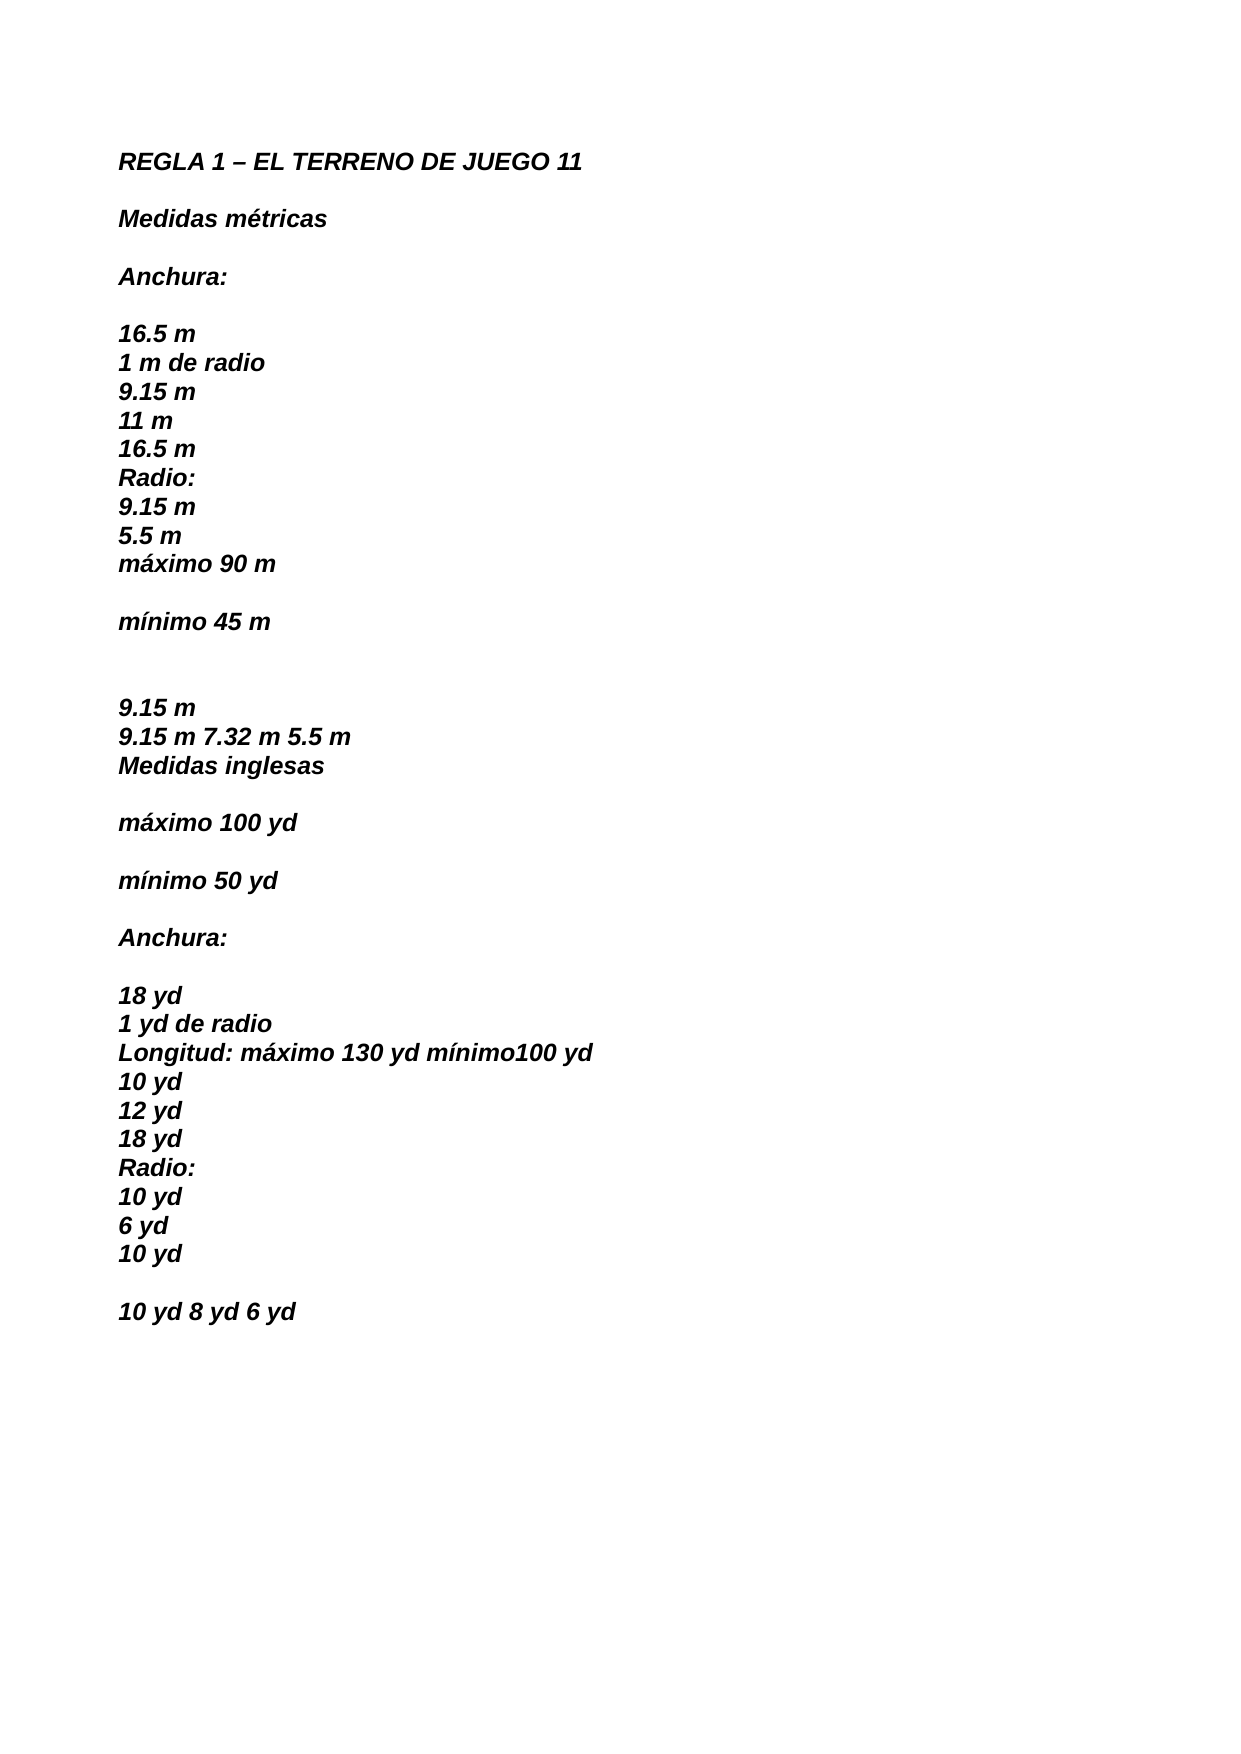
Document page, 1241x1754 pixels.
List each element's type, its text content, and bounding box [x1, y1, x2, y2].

text mínimo 45 m [118, 607, 1122, 636]
text Radio: [118, 1153, 1122, 1182]
text 10 yd [118, 1067, 1122, 1096]
text 16.5 m [118, 319, 1122, 348]
text 12 yd [118, 1096, 1122, 1124]
text Medidas métricas [118, 204, 1122, 233]
text Radio: [118, 463, 1122, 492]
text 9.15 m [118, 492, 1122, 521]
text máximo 90 m [118, 549, 1122, 578]
text 10 yd 8 yd 6 yd [118, 1297, 1122, 1326]
text 18 yd [118, 981, 1122, 1009]
text 16.5 m [118, 434, 1122, 463]
text máximo 100 yd [118, 808, 1122, 837]
text mínimo 50 yd [118, 866, 1122, 894]
text 5.5 m [118, 521, 1122, 549]
text Anchura: [118, 923, 1122, 952]
text 1 m de radio [118, 348, 1122, 377]
text 10 yd [118, 1182, 1122, 1211]
text 10 yd [118, 1239, 1122, 1268]
text Longitud: máximo 130 yd mínimo100 yd [118, 1038, 1122, 1067]
text 18 yd [118, 1124, 1122, 1153]
text 9.15 m [118, 377, 1122, 406]
text 9.15 m 7.32 m 5.5 m [118, 722, 1122, 751]
text Medidas inglesas [118, 751, 1122, 779]
text REGLA 1 – EL TERRENO DE JUEGO 11 [118, 147, 1122, 176]
text 9.15 m [118, 693, 1122, 722]
text 6 yd [118, 1211, 1122, 1239]
text Anchura: [118, 262, 1122, 291]
text 1 yd de radio [118, 1009, 1122, 1038]
text 11 m [118, 406, 1122, 434]
